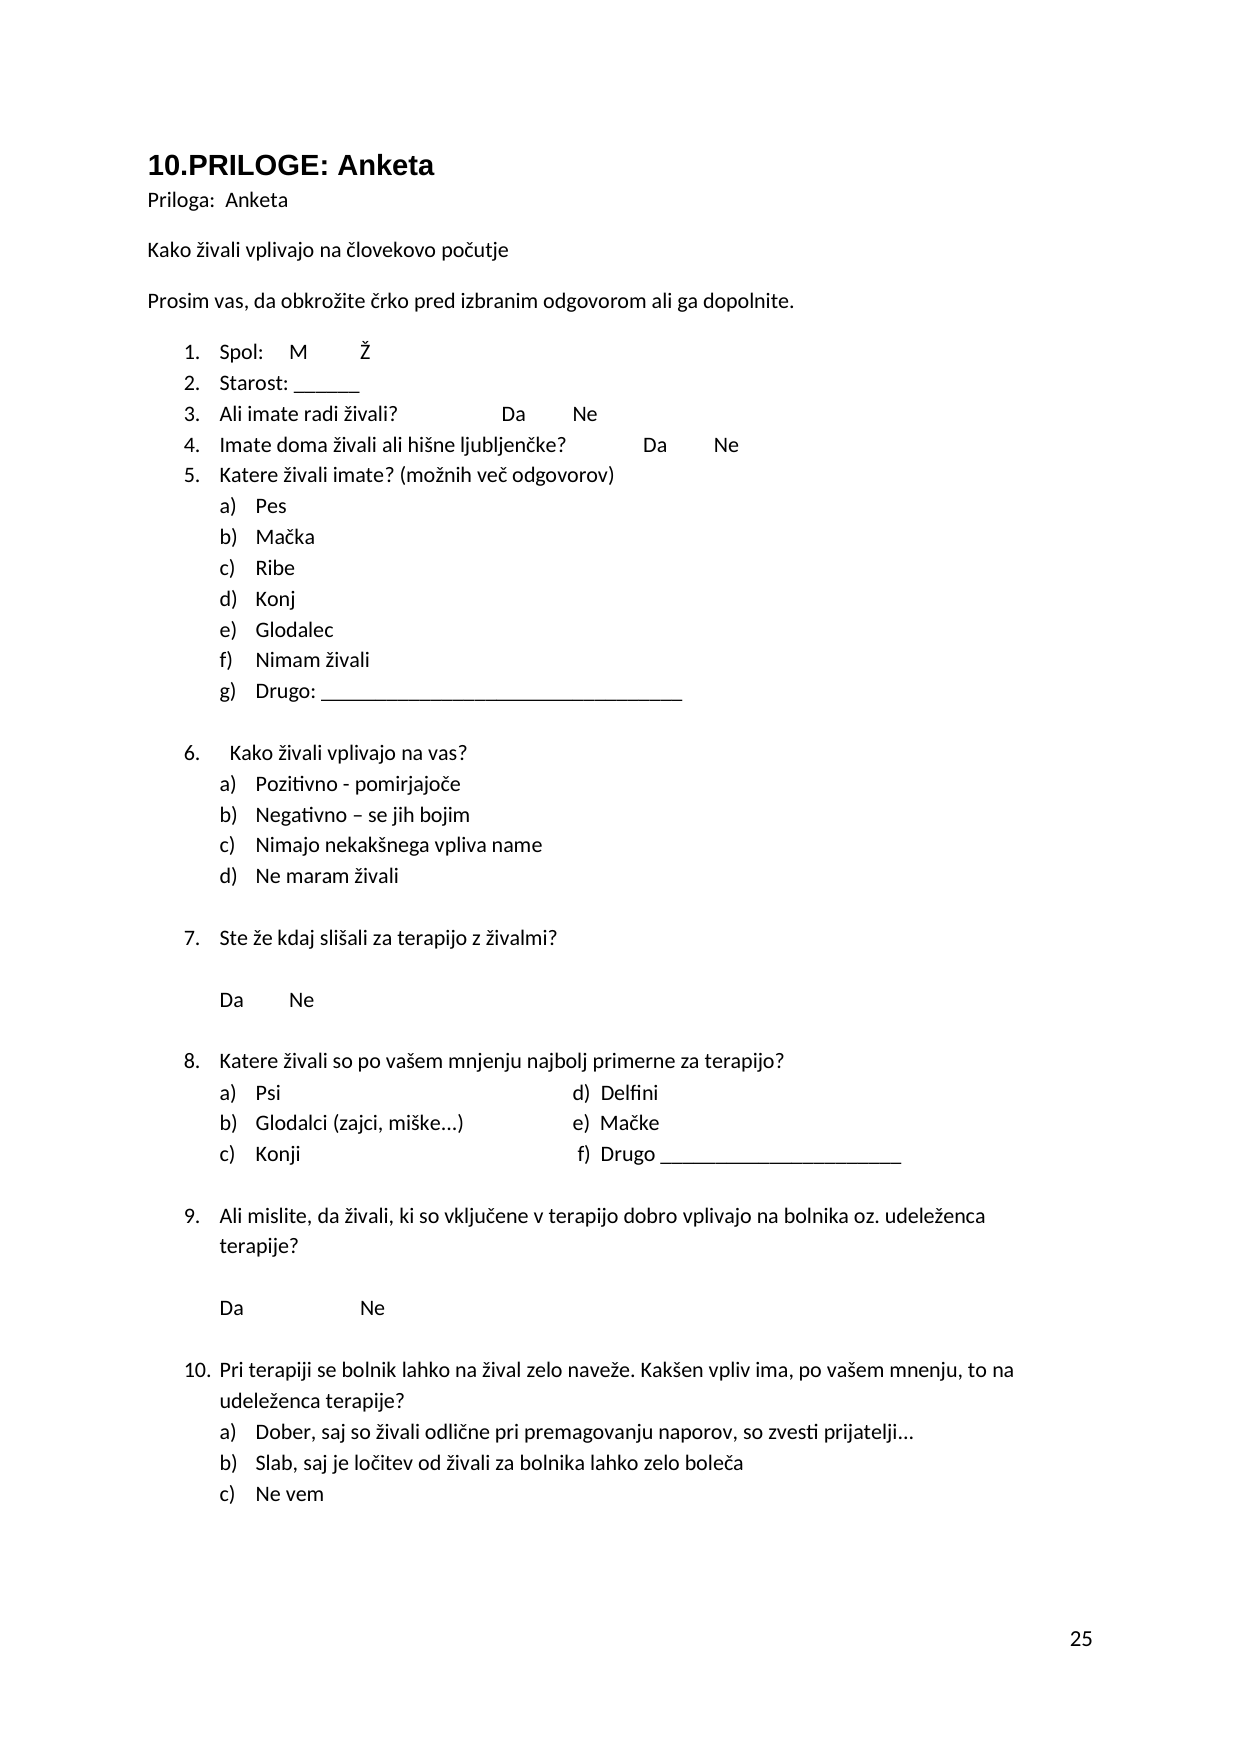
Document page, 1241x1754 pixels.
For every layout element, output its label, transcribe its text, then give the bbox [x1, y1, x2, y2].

subtitle 10.PRILOGE: Anketa [148, 148, 1093, 1561]
